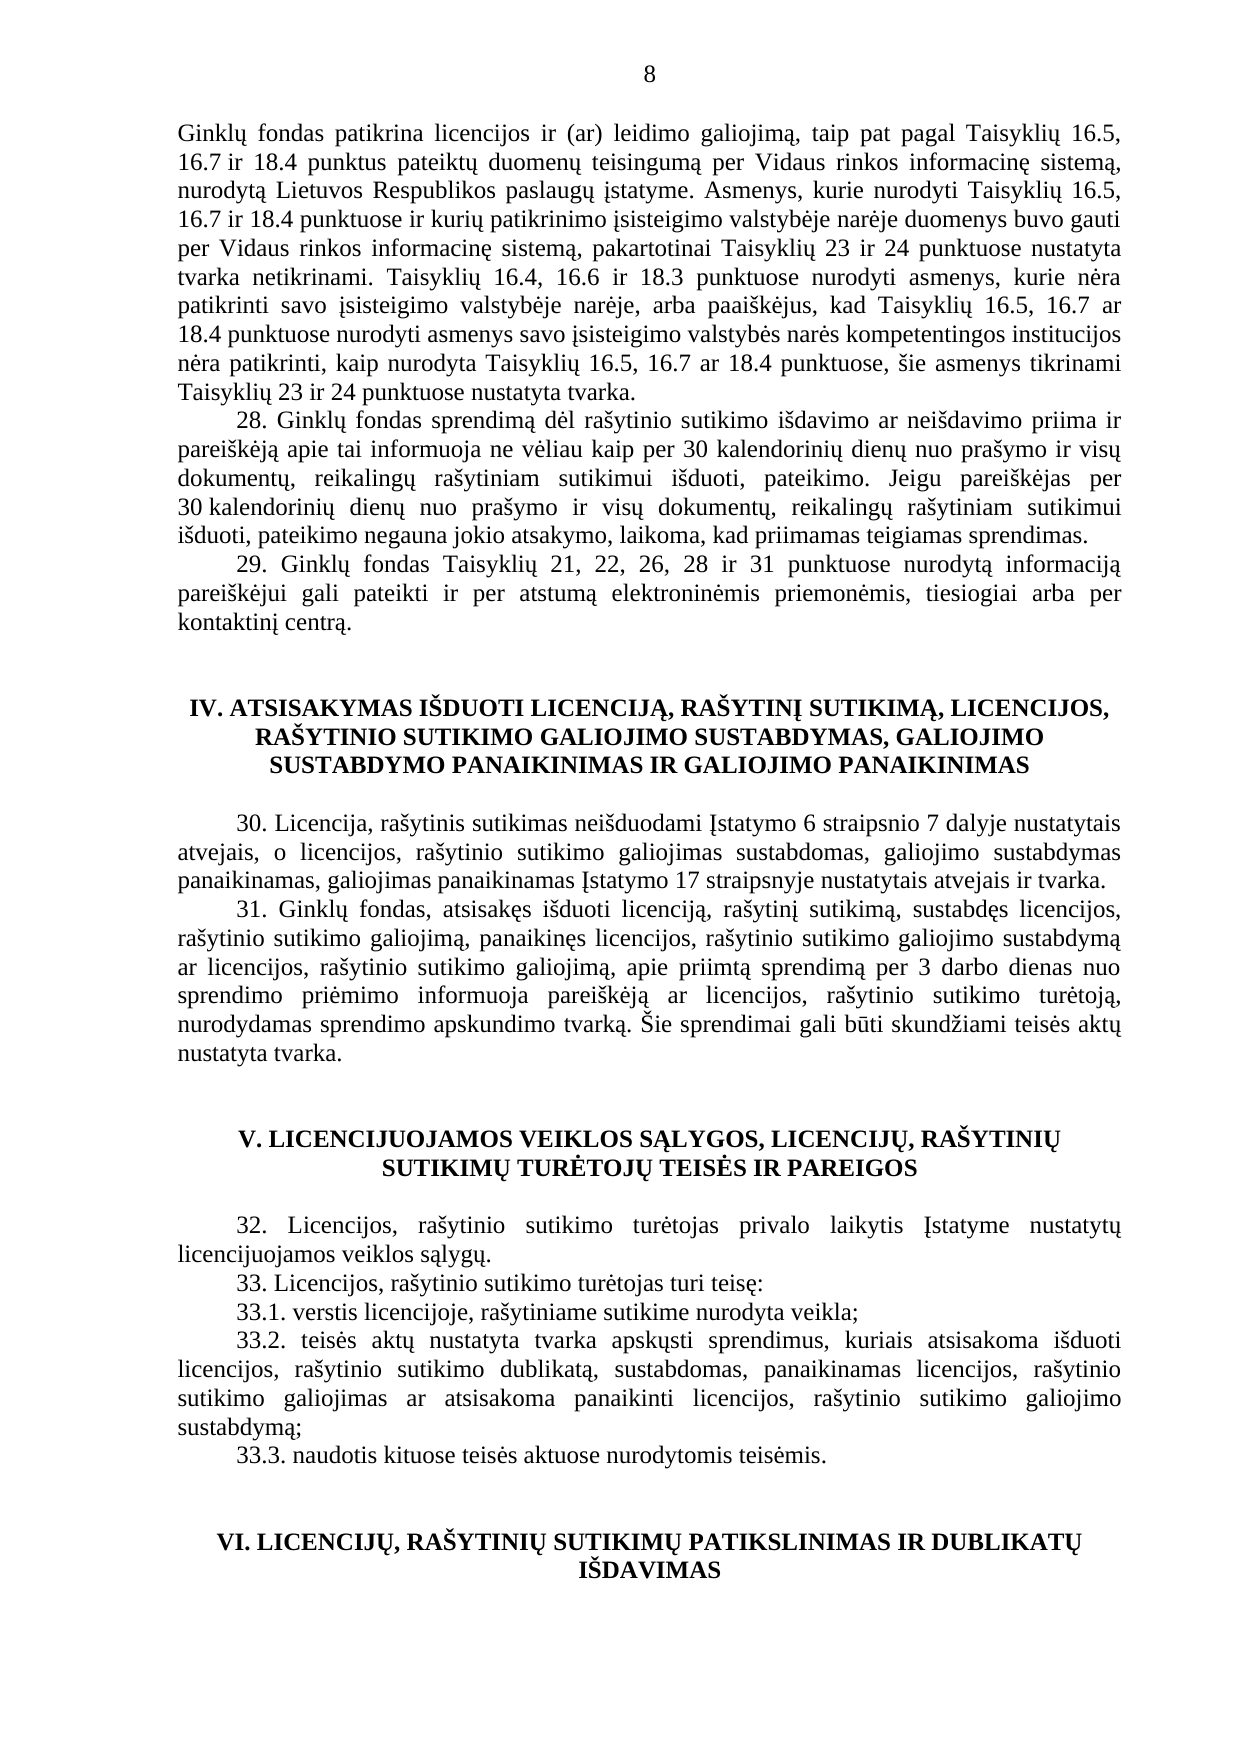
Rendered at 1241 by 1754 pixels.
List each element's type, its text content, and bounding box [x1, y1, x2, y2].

text 30. Licencija, rašytinis sutikimas neišduodami Įstatymo 6 straipsnio 7 dalyje nustatytais atvejais, o licencijos, rašytinio sutikimo galiojimas sustabdomas, galiojimo sustabdymas panaikinamas, galiojimas panaikinamas Įstatymo 17 straipsnyje nustatytais atvejais ir tvarka. [177, 808, 1122, 894]
text 33.2. teisės aktų nustatyta tvarka apskųsti sprendimus, kuriais atsisakoma išduoti licencijos, rašytinio sutikimo dublikatą, sustabdomas, panaikinamas licencijos, rašytinio sutikimo galiojimas ar atsisakoma panaikinti licencijos, rašytinio sutikimo galiojimo sustabdymą; [177, 1326, 1122, 1441]
text IV. ATSISAKYMAS IŠDUOTI LICENCIJĄ, RAŠYTINĮ SUTIKIMĄ, LICENCIJOS, RAŠYTINIO SUTIKIMO GALIOJIMO SUSTABDYMAS, GALIOJIMO SUSTABDYMO PANAIKINIMAS IR GALIOJIMO PANAIKINIMAS [177, 693, 1122, 779]
text 33.1. verstis licencijoje, rašytiniame sutikime nurodyta veikla; [177, 1297, 1122, 1326]
text Ginklų fondas patikrina licencijos ir (ar) leidimo galiojimą, taip pat pagal Taisyklių 16.5, 16.7 ir 18.4 punktus pateiktų duomenų teisingumą per Vidaus rinkos informacinę sistemą, nurodytą Lietuvos Respublikos paslaugų įstatyme. Asmenys, kurie nurodyti Taisyklių 16.5, 16.7 ir 18.4 punktuose ir kurių patikrinimo įsisteigimo valstybėje narėje duomenys buvo gauti per Vidaus rinkos informacinę sistemą, pakartotinai Taisyklių 23 ir 24 punktuose nustatyta tvarka netikrinami. Taisyklių 16.4, 16.6 ir 18.3 punktuose nurodyti asmenys, kurie nėra patikrinti savo įsisteigimo valstybėje narėje, arba paaiškėjus, kad Taisyklių 16.5, 16.7 ar 18.4 punktuose nurodyti asmenys savo įsisteigimo valstybės narės kompetentingos institucijos nėra patikrinti, kaip nurodyta Taisyklių 16.5, 16.7 ar 18.4 punktuose, šie asmenys tikrinami Taisyklių 23 ir 24 punktuose nustatyta tvarka. [177, 118, 1122, 406]
text 31. Ginklų fondas, atsisakęs išduoti licenciją, rašytinį sutikimą, sustabdęs licencijos, rašytinio sutikimo galiojimą, panaikinęs licencijos, rašytinio sutikimo galiojimo sustabdymą ar licencijos, rašytinio sutikimo galiojimą, apie priimtą sprendimą per 3 darbo dienas nuo sprendimo priėmimo informuoja pareiškėją ar licencijos, rašytinio sutikimo turėtoją, nurodydamas sprendimo apskundimo tvarką. Šie sprendimai gali būti skundžiami teisės aktų nustatyta tvarka. [177, 894, 1122, 1067]
text 33. Licencijos, rašytinio sutikimo turėtojas turi teisę: [177, 1268, 1122, 1297]
text 33.3. naudotis kituose teisės aktuose nurodytomis teisėmis. [177, 1441, 1122, 1469]
text 32. Licencijos, rašytinio sutikimo turėtojas privalo laikytis Įstatyme nustatytų licencijuojamos veiklos sąlygų. [177, 1211, 1122, 1268]
text VI. LICENCIJŲ, RAŠYTINIŲ SUTIKIMŲ PATIKSLINIMAS IR DUBLIKATŲ IŠDAVIMAS [177, 1527, 1122, 1584]
text 29. Ginklų fondas Taisyklių 21, 22, 26, 28 ir 31 punktuose nurodytą informaciją pareiškėjui gali pateikti ir per atstumą elektroninėmis priemonėmis, tiesiogiai arba per kontaktinį centrą. [177, 549, 1122, 636]
text 28. Ginklų fondas sprendimą dėl rašytinio sutikimo išdavimo ar neišdavimo priima ir pareiškėją apie tai informuoja ne vėliau kaip per 30 kalendorinių dienų nuo prašymo ir visų dokumentų, reikalingų rašytiniam sutikimui išduoti, pateikimo. Jeigu pareiškėjas per 30 kalendorinių dienų nuo prašymo ir visų dokumentų, reikalingų rašytiniam sutikimui išduoti, pateikimo negauna jokio atsakymo, laikoma, kad priimamas teigiamas sprendimas. [177, 406, 1122, 549]
text V. LICENCIJUOJAMOS VEIKLOS SĄLYGOS, LICENCIJŲ, RAŠYTINIŲ SUTIKIMŲ TURĖTOJŲ TEISĖS IR PAREIGOS [177, 1124, 1122, 1182]
